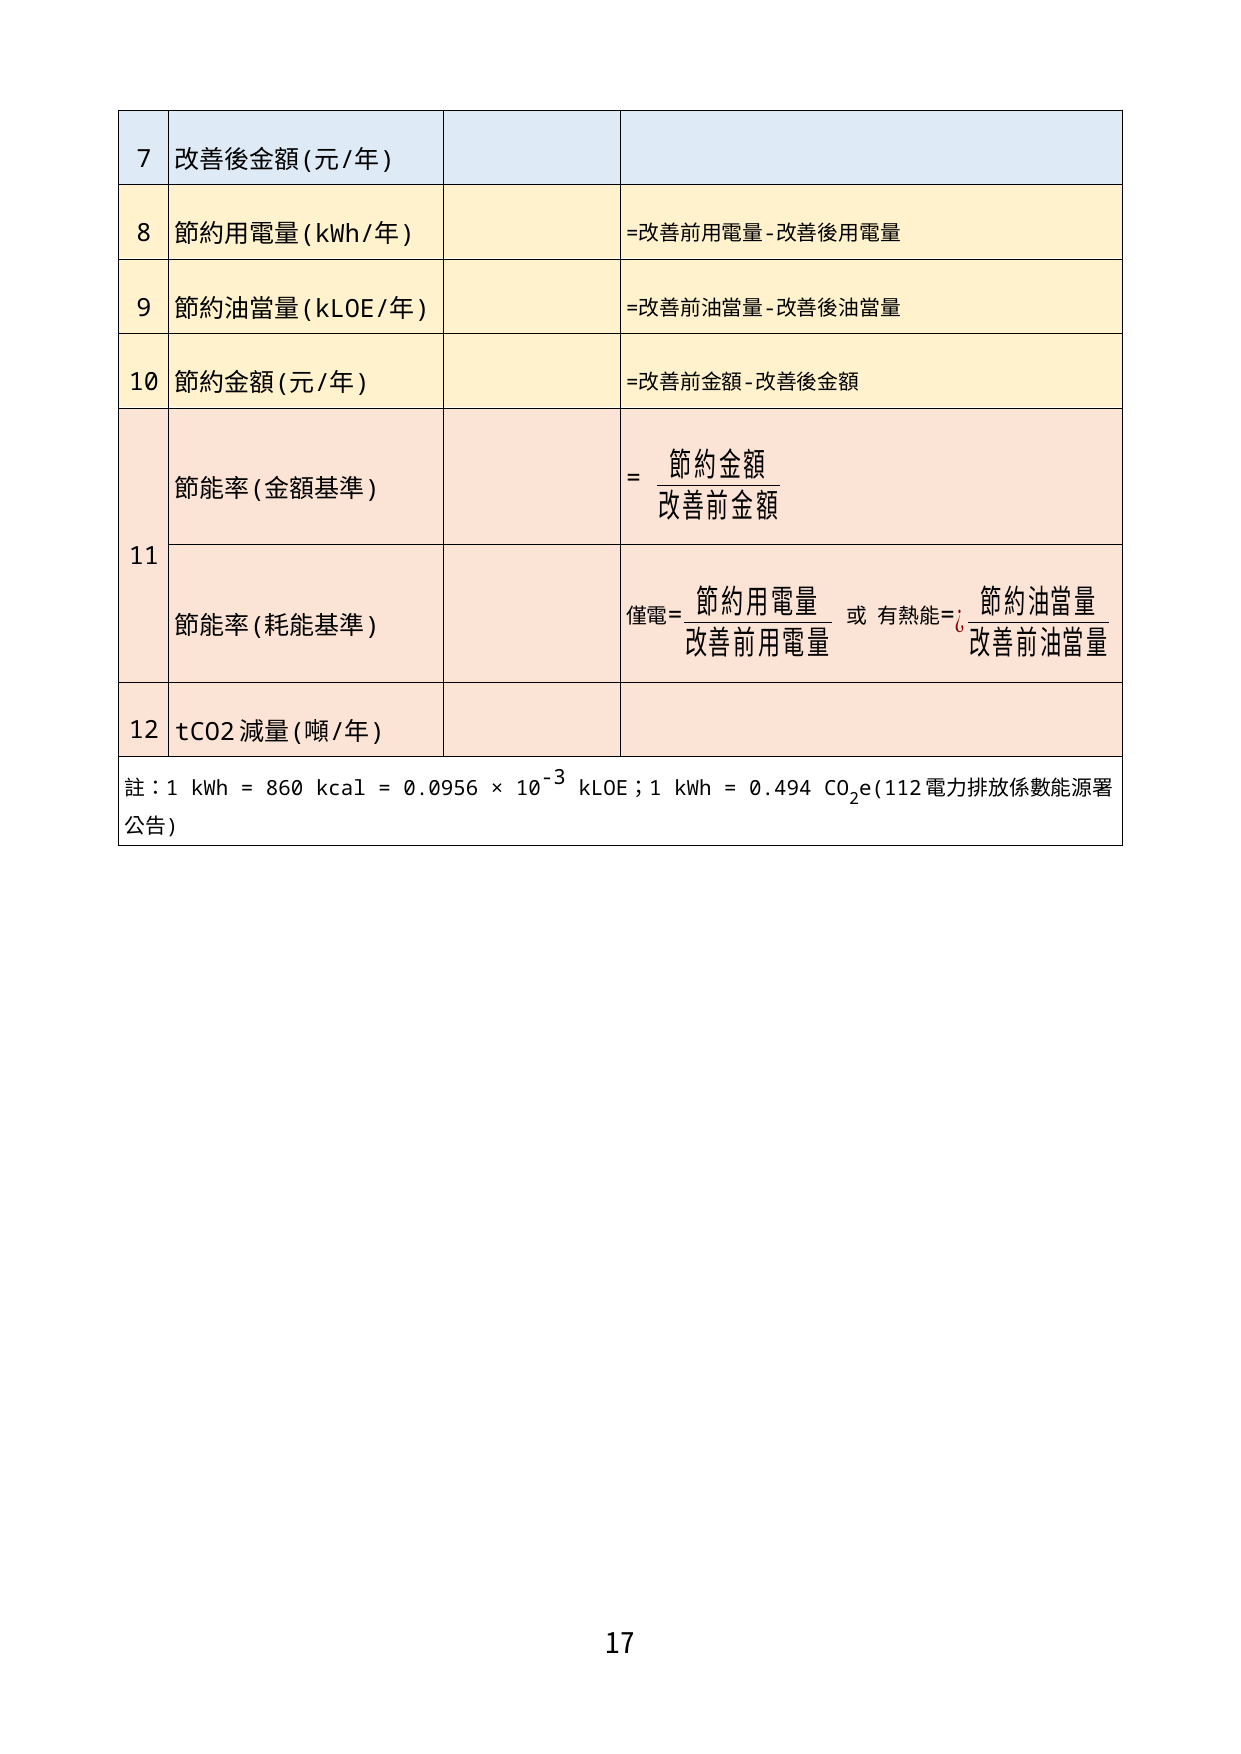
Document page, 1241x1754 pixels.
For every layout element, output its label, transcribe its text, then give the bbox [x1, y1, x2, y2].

table_cell 註：1 kWh = 860 kcal = 0.0956 × 10-3 kLOE；1 kWh = 0.494 CO2e(112電力排放係數能源署公告) [119, 757, 1122, 845]
table_cell 11 [119, 409, 168, 681]
table_cell [444, 260, 620, 333]
table_cell [444, 111, 620, 184]
table_cell 8 [119, 185, 168, 258]
table_cell 改善後金額(元/年) [169, 111, 443, 184]
table_cell 節約油當量(kLOE/年) [169, 260, 443, 333]
table_cell =改善前金額-改善後金額 [621, 334, 1122, 407]
table_cell 9 [119, 260, 168, 333]
table_cell = [621, 409, 1122, 544]
table_cell [444, 409, 620, 544]
table_cell 節能率(金額基準) [169, 409, 443, 544]
table_cell 10 [119, 334, 168, 407]
table_cell 僅電= 或 有熱能= [621, 545, 1122, 681]
table_cell 節約用電量(kWh/年) [169, 185, 443, 258]
table_cell [444, 545, 620, 681]
table_cell =改善前油當量-改善後油當量 [621, 260, 1122, 333]
table_cell [444, 334, 620, 407]
table_cell [444, 683, 620, 756]
table_cell [621, 111, 1122, 184]
table_cell 節約金額(元/年) [169, 334, 443, 407]
table_cell =改善前用電量-改善後用電量 [621, 185, 1122, 258]
table_cell [621, 683, 1122, 756]
table_cell 7 [119, 111, 168, 184]
table_cell 12 [119, 683, 168, 756]
table_cell tCO2減量(噸/年) [169, 683, 443, 756]
table_cell [444, 185, 620, 258]
table_cell 節能率(耗能基準) [169, 545, 443, 681]
